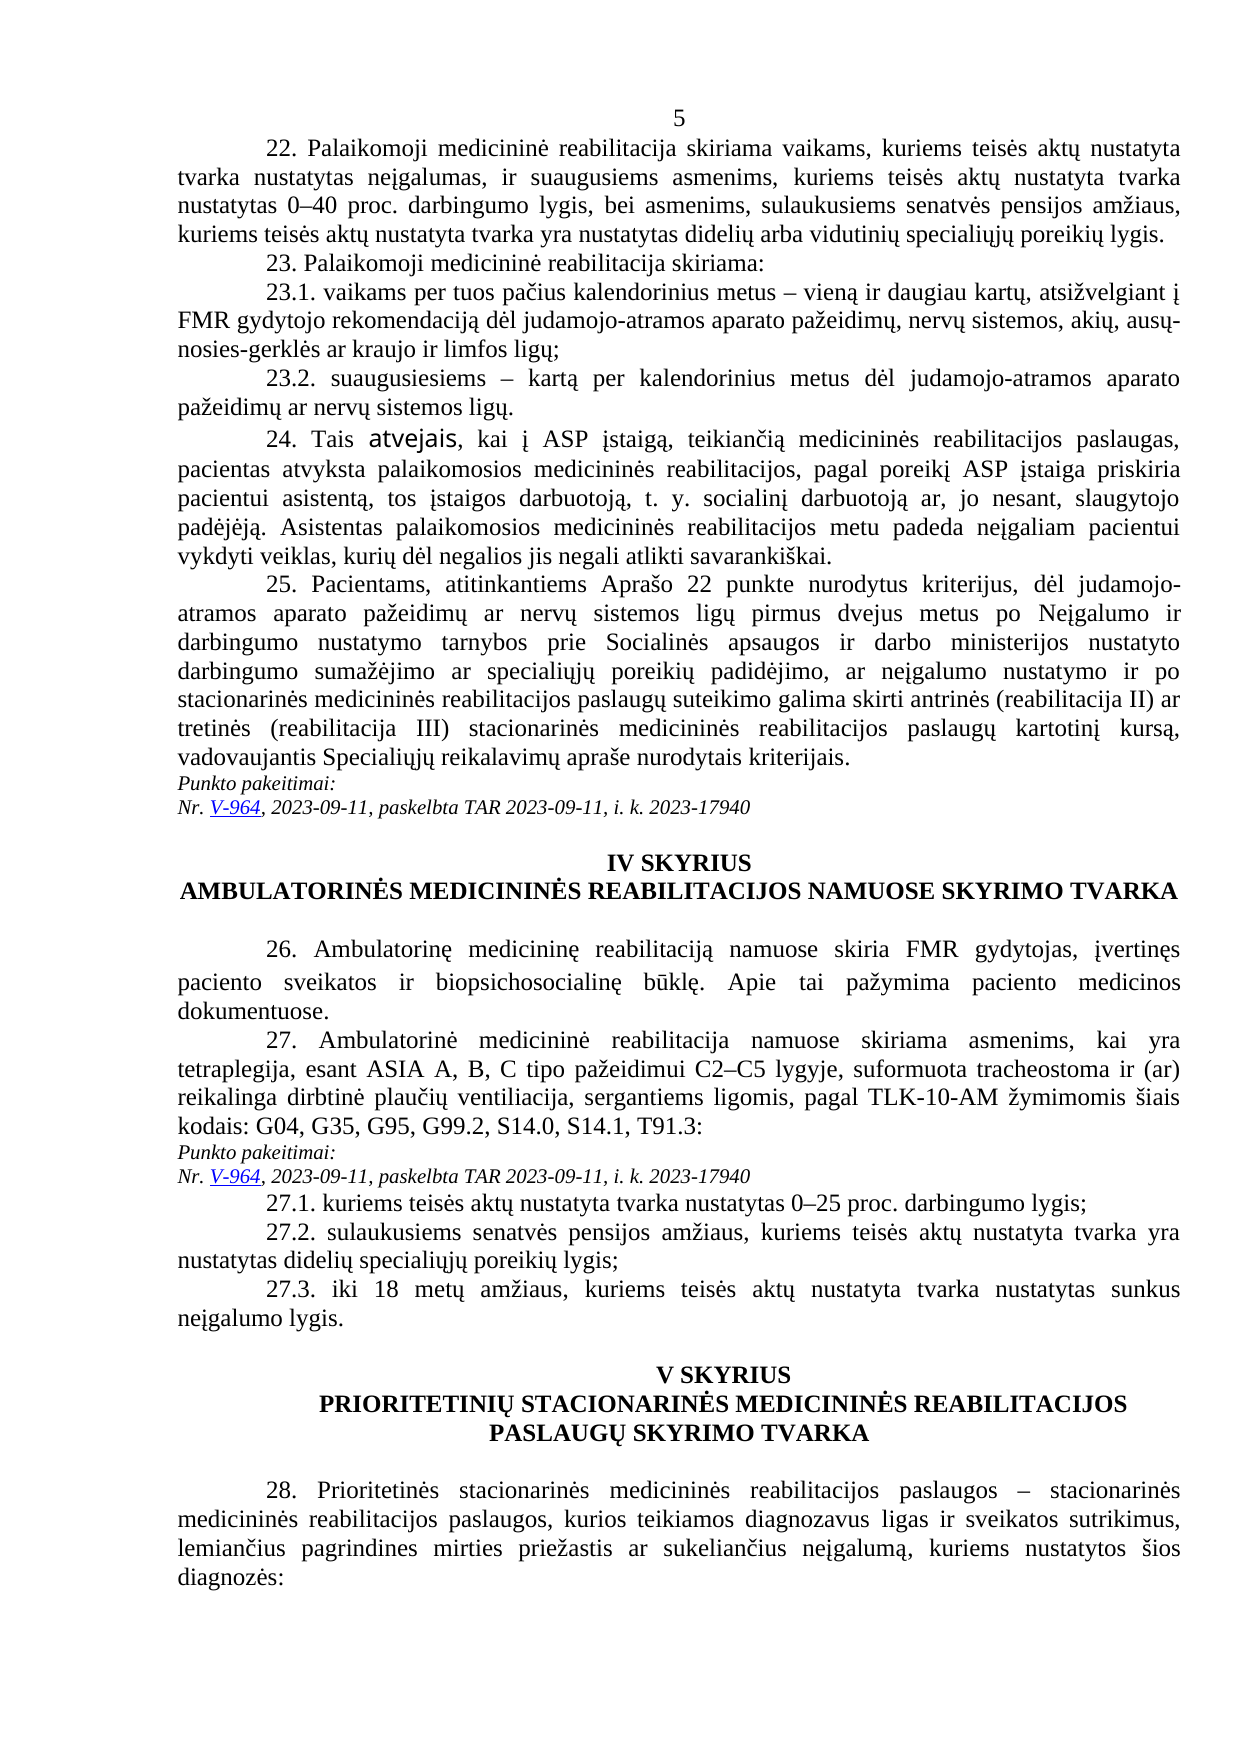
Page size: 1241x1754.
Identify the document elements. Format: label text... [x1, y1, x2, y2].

text 24. Tais atvejais, kai į ASP įstaigą, teikiančią medicininės reabilitacijos paslaugas, pacientas atvyksta palaikomosios medicininės reabilitacijos, pagal poreikį ASP įstaiga priskiria pacientui asistentą, tos įstaigos darbuotoją, t. y. socialinį darbuotoją ar, jo nesant, slaugytojo padėjėją. Asistentas palaikomosios medicininės reabilitacijos metu padeda neįgaliam pacientui vykdyti veiklas, kurių dėl negalios jis negali atlikti savarankiškai. [177, 420, 1181, 569]
text PRIORITETINIŲ STACIONARINĖS MEDICININĖS REABILITACIJOS PASLAUGŲ SKYRIMO TVARKA [177, 1389, 1181, 1447]
text Nr. V-964, 2023-09-11, paskelbta TAR 2023-09-11, i. k. 2023-17940 [177, 795, 1181, 819]
text 23.1. vaikams per tuos pačius kalendorinius metus – vieną ir daugiau kartų, atsižvelgiant į FMR gydytojo rekomendaciją dėl judamojo-atramos aparato pažeidimų, nervų sistemos, akių, ausų-nosies-gerklės ar kraujo ir limfos ligų; [177, 277, 1181, 363]
text 26. Ambulatorinę medicininę reabilitaciją namuose skiria FMR gydytojas, įvertinęs paciento sveikatos ir biopsichosocialinę būklę. Apie tai pažymima paciento medicinos dokumentuose. [177, 934, 1181, 1025]
text 27. Ambulatorinė medicininė reabilitacija namuose skiriama asmenims, kai yra tetraplegija, esant ASIA A, B, C tipo pažeidimui C2–C5 lygyje, suformuota tracheostoma ir (ar) reikalinga dirbtinė plaučių ventiliacija, sergantiems ligomis, pagal TLK-10-AM žymimomis šiais kodais: G04, G35, G95, G99.2, S14.0, S14.1, T91.3: [177, 1025, 1181, 1140]
text 27.1. kuriems teisės aktų nustatyta tvarka nustatytas 0–25 proc. darbingumo lygis; [177, 1188, 1181, 1217]
text Nr. V-964, 2023-09-11, paskelbta TAR 2023-09-11, i. k. 2023-17940 [177, 1164, 1181, 1188]
text 27.2. sulaukusiems senatvės pensijos amžiaus, kuriems teisės aktų nustatyta tvarka yra nustatytas didelių specialiųjų poreikių lygis; [177, 1217, 1181, 1274]
text V SKYRIUS [177, 1361, 1181, 1389]
text Punkto pakeitimai: [177, 1140, 1181, 1164]
text 27.3. iki 18 metų amžiaus, kuriems teisės aktų nustatyta tvarka nustatytas sunkus neįgalumo lygis. [177, 1274, 1181, 1332]
text AMBULATORINĖS MEDICININĖS REABILITACIJOS NAMUOSE SKYRIMO TVARKA [177, 876, 1181, 905]
text 23. Palaikomoji medicininė reabilitacija skiriama: [177, 248, 1181, 277]
text 22. Palaikomoji medicininė reabilitacija skiriama vaikams, kuriems teisės aktų nustatyta tvarka nustatytas neįgalumas, ir suaugusiems asmenims, kuriems teisės aktų nustatyta tvarka nustatytas 0–40 proc. darbingumo lygis, bei asmenims, sulaukusiems senatvės pensijos amžiaus, kuriems teisės aktų nustatyta tvarka yra nustatytas didelių arba vidutinių specialiųjų poreikių lygis. [177, 133, 1181, 248]
text IV SKYRIUS [177, 848, 1181, 876]
text 23.2. suaugusiesiems – kartą per kalendorinius metus dėl judamojo-atramos aparato pažeidimų ar nervų sistemos ligų. [177, 363, 1181, 420]
text Punkto pakeitimai: [177, 771, 1181, 795]
text 25. Pacientams, atitinkantiems Aprašo 22 punkte nurodytus kriterijus, dėl judamojo-atramos aparato pažeidimų ar nervų sistemos ligų pirmus dvejus metus po Neįgalumo ir darbingumo nustatymo tarnybos prie Socialinės apsaugos ir darbo ministerijos nustatyto darbingumo sumažėjimo ar specialiųjų poreikių padidėjimo, ar neįgalumo nustatymo ir po stacionarinės medicininės reabilitacijos paslaugų suteikimo galima skirti antrinės (reabilitacija II) ar tretinės (reabilitacija III) stacionarinės medicininės reabilitacijos paslaugų kartotinį kursą, vadovaujantis Specialiųjų reikalavimų apraše nurodytais kriterijais. [177, 569, 1181, 771]
text 28. Prioritetinės stacionarinės medicininės reabilitacijos paslaugos – stacionarinės medicininės reabilitacijos paslaugos, kurios teikiamos diagnozavus ligas ir sveikatos sutrikimus, lemiančius pagrindines mirties priežastis ar sukeliančius neįgalumą, kuriems nustatytos šios diagnozės: [177, 1476, 1181, 1591]
